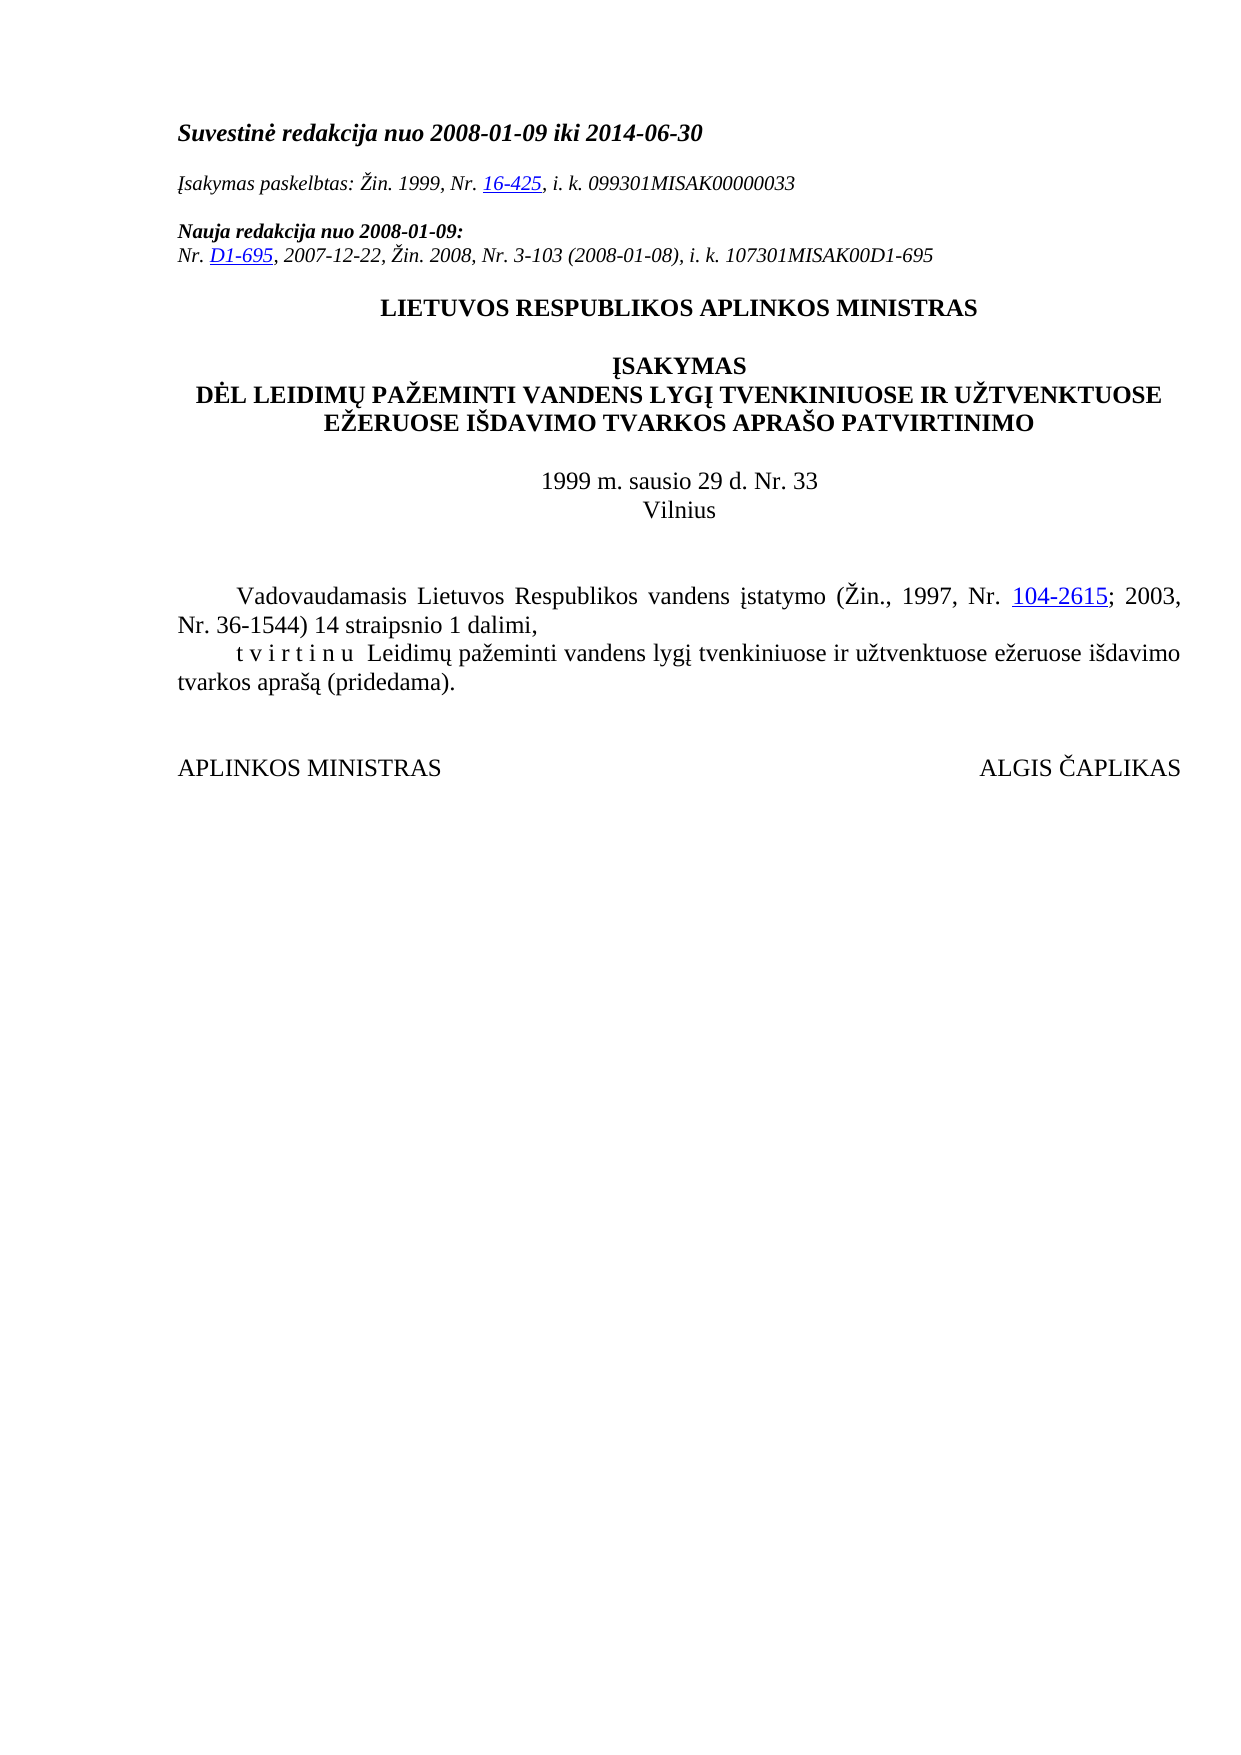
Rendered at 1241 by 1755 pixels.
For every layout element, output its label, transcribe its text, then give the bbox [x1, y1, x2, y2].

text DĖL LEIDIMŲ PAŽEMINTI VANDENS LYGĮ TVENKINIUOSE IR UŽTVENKTUOSE EŽERUOSE IŠDAVIMO TVARKOS APRAŠO PATVIRTINIMO [177, 380, 1181, 437]
text Įsakymas paskelbtas: Žin. 1999, Nr. 16-425, i. k. 099301MISAK00000033 [177, 171, 1181, 195]
text tvirtinu Leidimų pažeminti vandens lygį tvenkiniuose ir užtvenktuose ežeruose išdavimo tvarkos aprašą (pridedama). [177, 638, 1181, 696]
text Vilnius [177, 495, 1181, 523]
text Nr. D1-695, 2007-12-22, Žin. 2008, Nr. 3-103 (2008-01-08), i. k. 107301MISAK00D1-695 [177, 243, 1181, 267]
text APLINKOS MINISTRAS ALGIS ČAPLIKAS [177, 753, 1181, 782]
text LIETUVOS RESPUBLIKOS APLINKOS MINISTRAS [177, 293, 1181, 322]
text Suvestinė redakcija nuo 2008-01-09 iki 2014-06-30 [177, 118, 1181, 147]
text ĮSAKYMAS [177, 351, 1181, 380]
text Vadovaudamasis Lietuvos Respublikos vandens įstatymo (Žin., 1997, Nr. 104-2615; 2003, Nr. 36-1544) 14 straipsnio 1 dalimi, [177, 581, 1181, 638]
text 1999 m. sausio 29 d. Nr. 33 [177, 466, 1181, 495]
text Nauja redakcija nuo 2008-01-09: [177, 219, 1181, 243]
